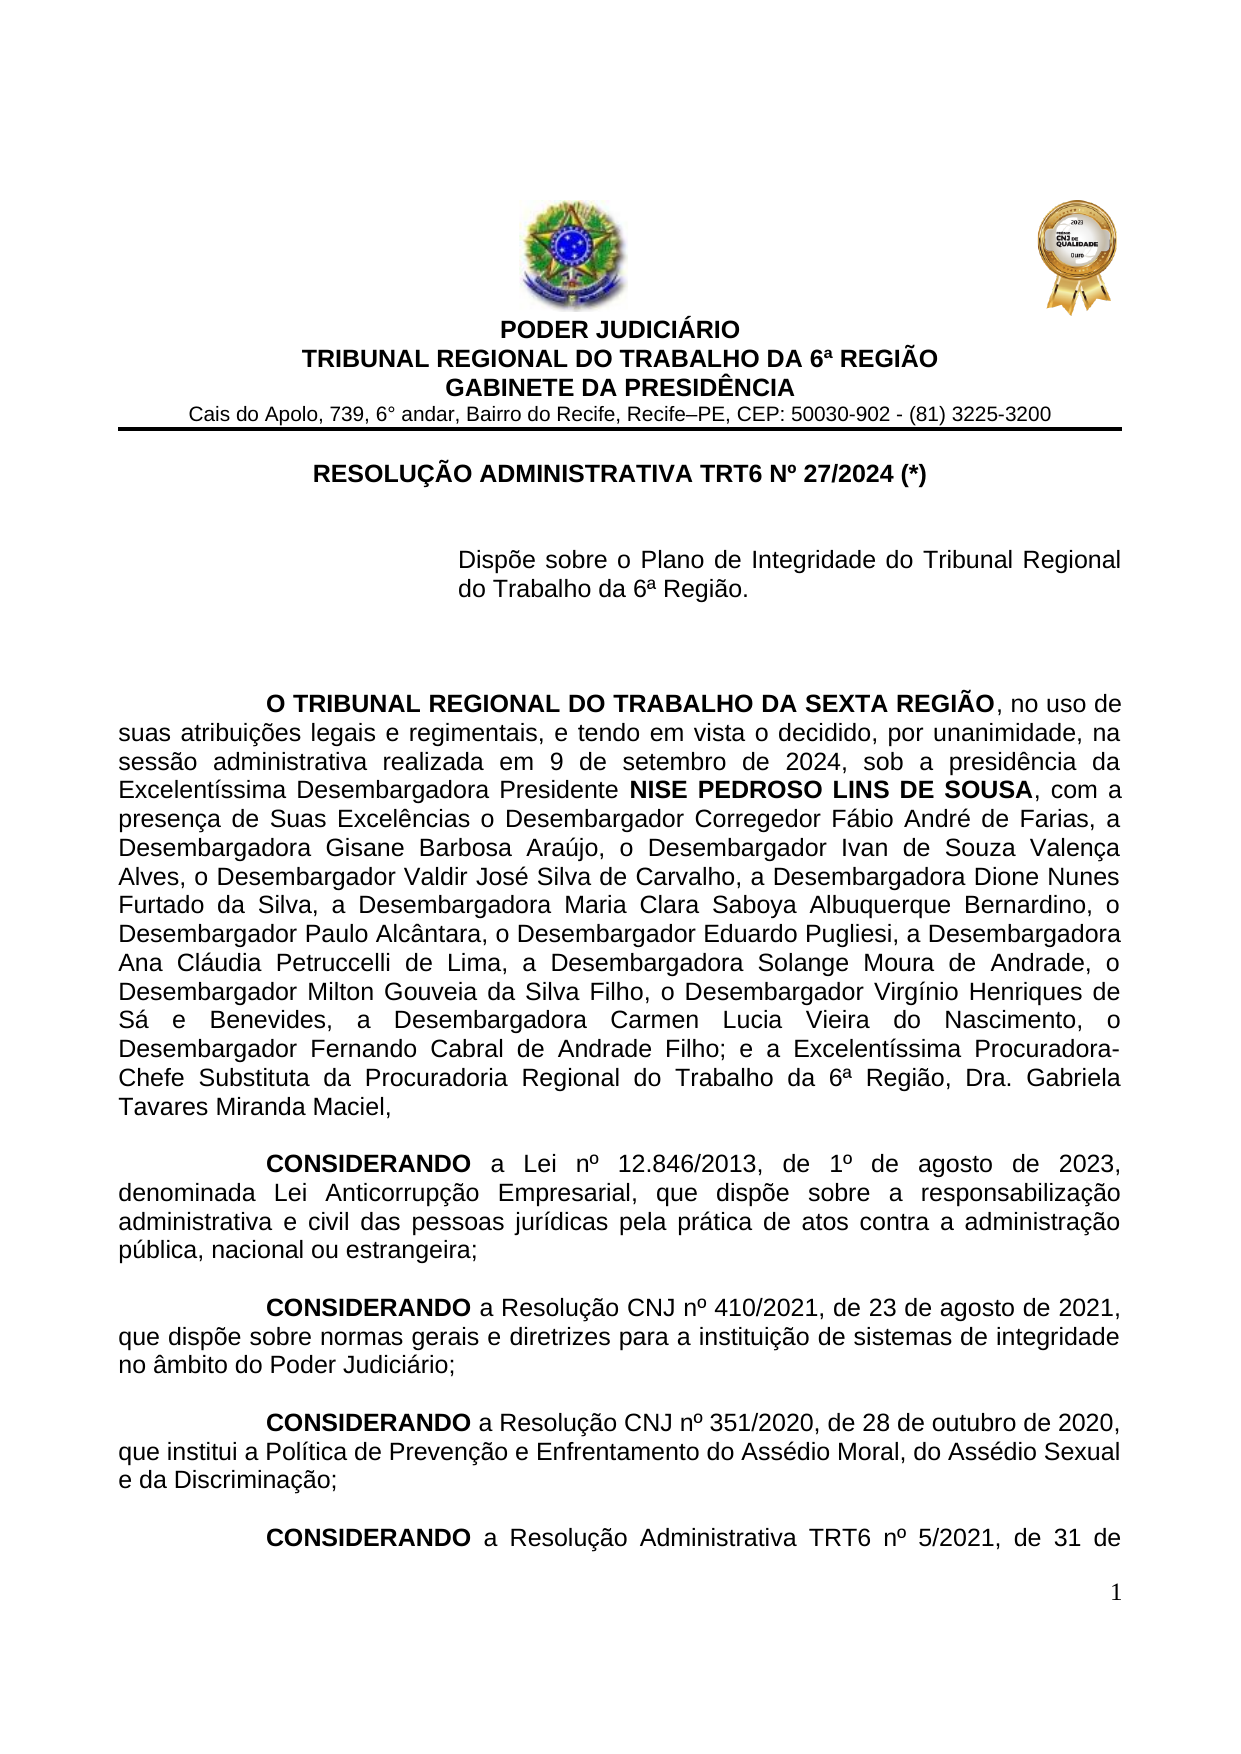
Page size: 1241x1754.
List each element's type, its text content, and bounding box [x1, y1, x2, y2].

text CONSIDERANDO a Resolução CNJ nº 410/2021, de 23 de agosto de 2021, que dispõe sobre normas gerais e diretrizes para a instituição de sistemas de integridade no âmbito do Poder Judiciário; [118, 1293, 1122, 1379]
text CONSIDERANDO a Resolução Administrativa TRT6 nº 5/2021, de 31 de [118, 1523, 1122, 1552]
text TRIBUNAL REGIONAL DO TRABALHO DA 6ª REGIÃO [118, 344, 1122, 373]
text Cais do Apolo, 739, 6° andar, Bairro do Recife, Recife–PE, CEP: 50030-902 - (81) 3225-3200 [118, 401, 1122, 427]
text CONSIDERANDO a Resolução CNJ nº 351/2020, de 28 de outubro de 2020, que institui a Política de Prevenção e Enfrentamento do Assédio Moral, do Assédio Sexual e da Discriminação; [118, 1408, 1122, 1494]
text CONSIDERANDO a Lei nº 12.846/2013, de 1º de agosto de 2023, denominada Lei Anticorrupção Empresarial, que dispõe sobre a responsabilização administrativa e civil das pessoas jurídicas pela prática de atos contra a administração pública, nacional ou estrangeira; [118, 1149, 1122, 1264]
text O TRIBUNAL REGIONAL DO TRABALHO DA SEXTA REGIÃO, no uso de suas atribuições legais e regimentais, e tendo em vista o decidido, por unanimidade, na sessão administrativa realizada em 9 de setembro de 2024, sob a presidência da Excelentíssima Desembargadora Presidente NISE PEDROSO LINS DE SOUSA, com a presença de Suas Excelências o Desembargador Corregedor Fábio André de Farias, a Desembargadora Gisane Barbosa Araújo, o Desembargador Ivan de Souza Valença Alves, o Desembargador Valdir José Silva de Carvalho, a Desembargadora Dione Nunes Furtado da Silva, a Desembargadora Maria Clara Saboya Albuquerque Bernardino, o Desembargador Paulo Alcântara, o Desembargador Eduardo Pugliesi, a Desembargadora Ana Cláudia Petruccelli de Lima, a Desembargadora Solange Moura de Andrade, o Desembargador Milton Gouveia da Silva Filho, o Desembargador Virgínio Henriques de Sá e Benevides, a Desembargadora Carmen Lucia Vieira do Nascimento, o Desembargador Fernando Cabral de Andrade Filho; e a Excelentíssima Procuradora-Chefe Substituta da Procuradoria Regional do Trabalho da 6ª Região, Dra. Gabriela Tavares Miranda Maciel, [118, 689, 1122, 1121]
text PODER JUDICIÁRIO [118, 315, 1122, 344]
text RESOLUÇÃO ADMINISTRATIVA TRT6 Nº 27/2024 (*) [118, 459, 1122, 488]
text Dispõe sobre o Plano de Integridade do Tribunal Regional do Trabalho da 6ª Região. [458, 546, 1122, 603]
text GABINETE DA PRESIDÊNCIA [118, 373, 1122, 401]
